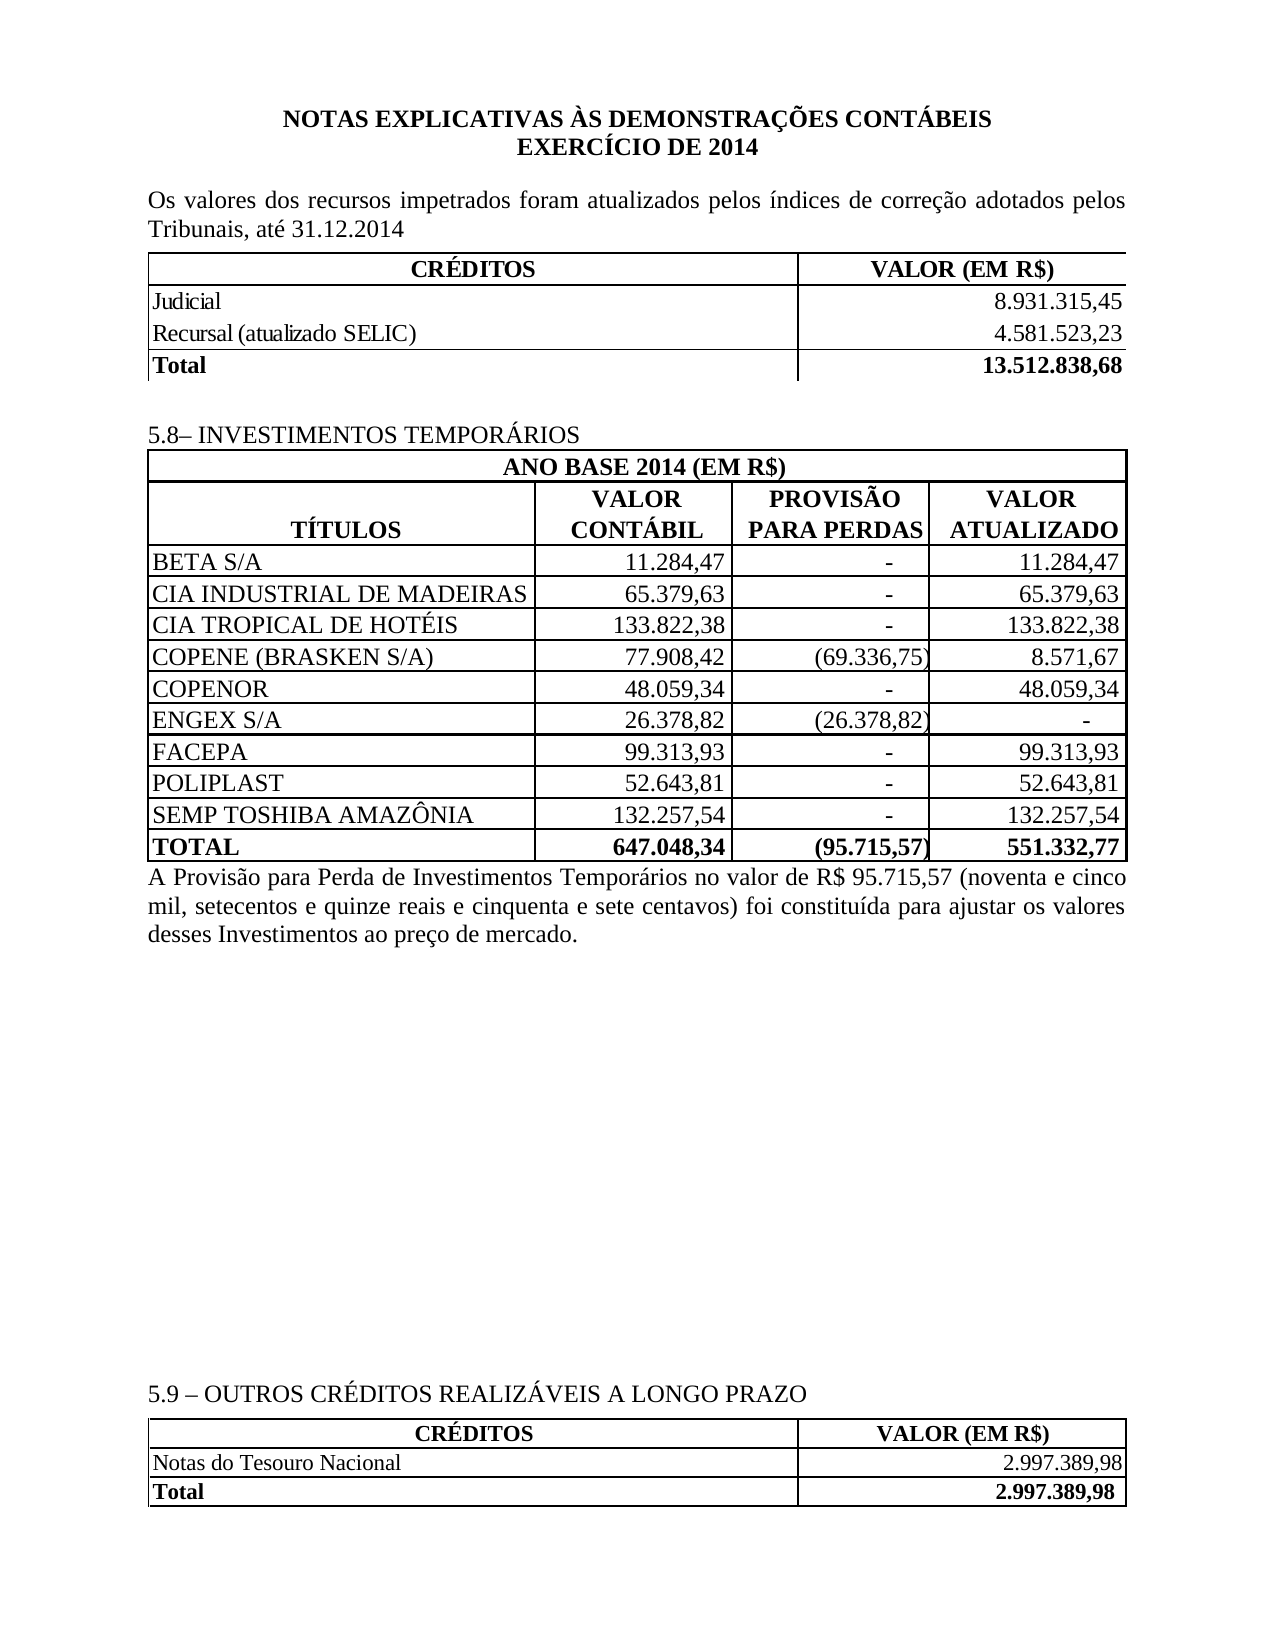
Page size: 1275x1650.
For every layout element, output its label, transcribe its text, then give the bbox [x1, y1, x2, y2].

text Os valores dos recursos impetrados foram atualizados pelos índices de correção adotados pelos Tribunais, até 31.12.2014 [148, 185, 1127, 243]
text 5.9 – OUTROS CRÉDITOS REALIZÁVEIS A LONGO PRAZO [148, 1379, 1127, 1408]
text A Provisão para Perda de Investimentos Temporários no valor de R$ 95.715,57 (noventa e cinco mil, setecentos e quinze reais e cinquenta e sete centavos) foi constituída para ajustar os valores desses Investimentos ao preço de mercado. [148, 862, 1127, 948]
text 5.8– INVESTIMENTOS TEMPORÁRIOS [148, 421, 1127, 449]
